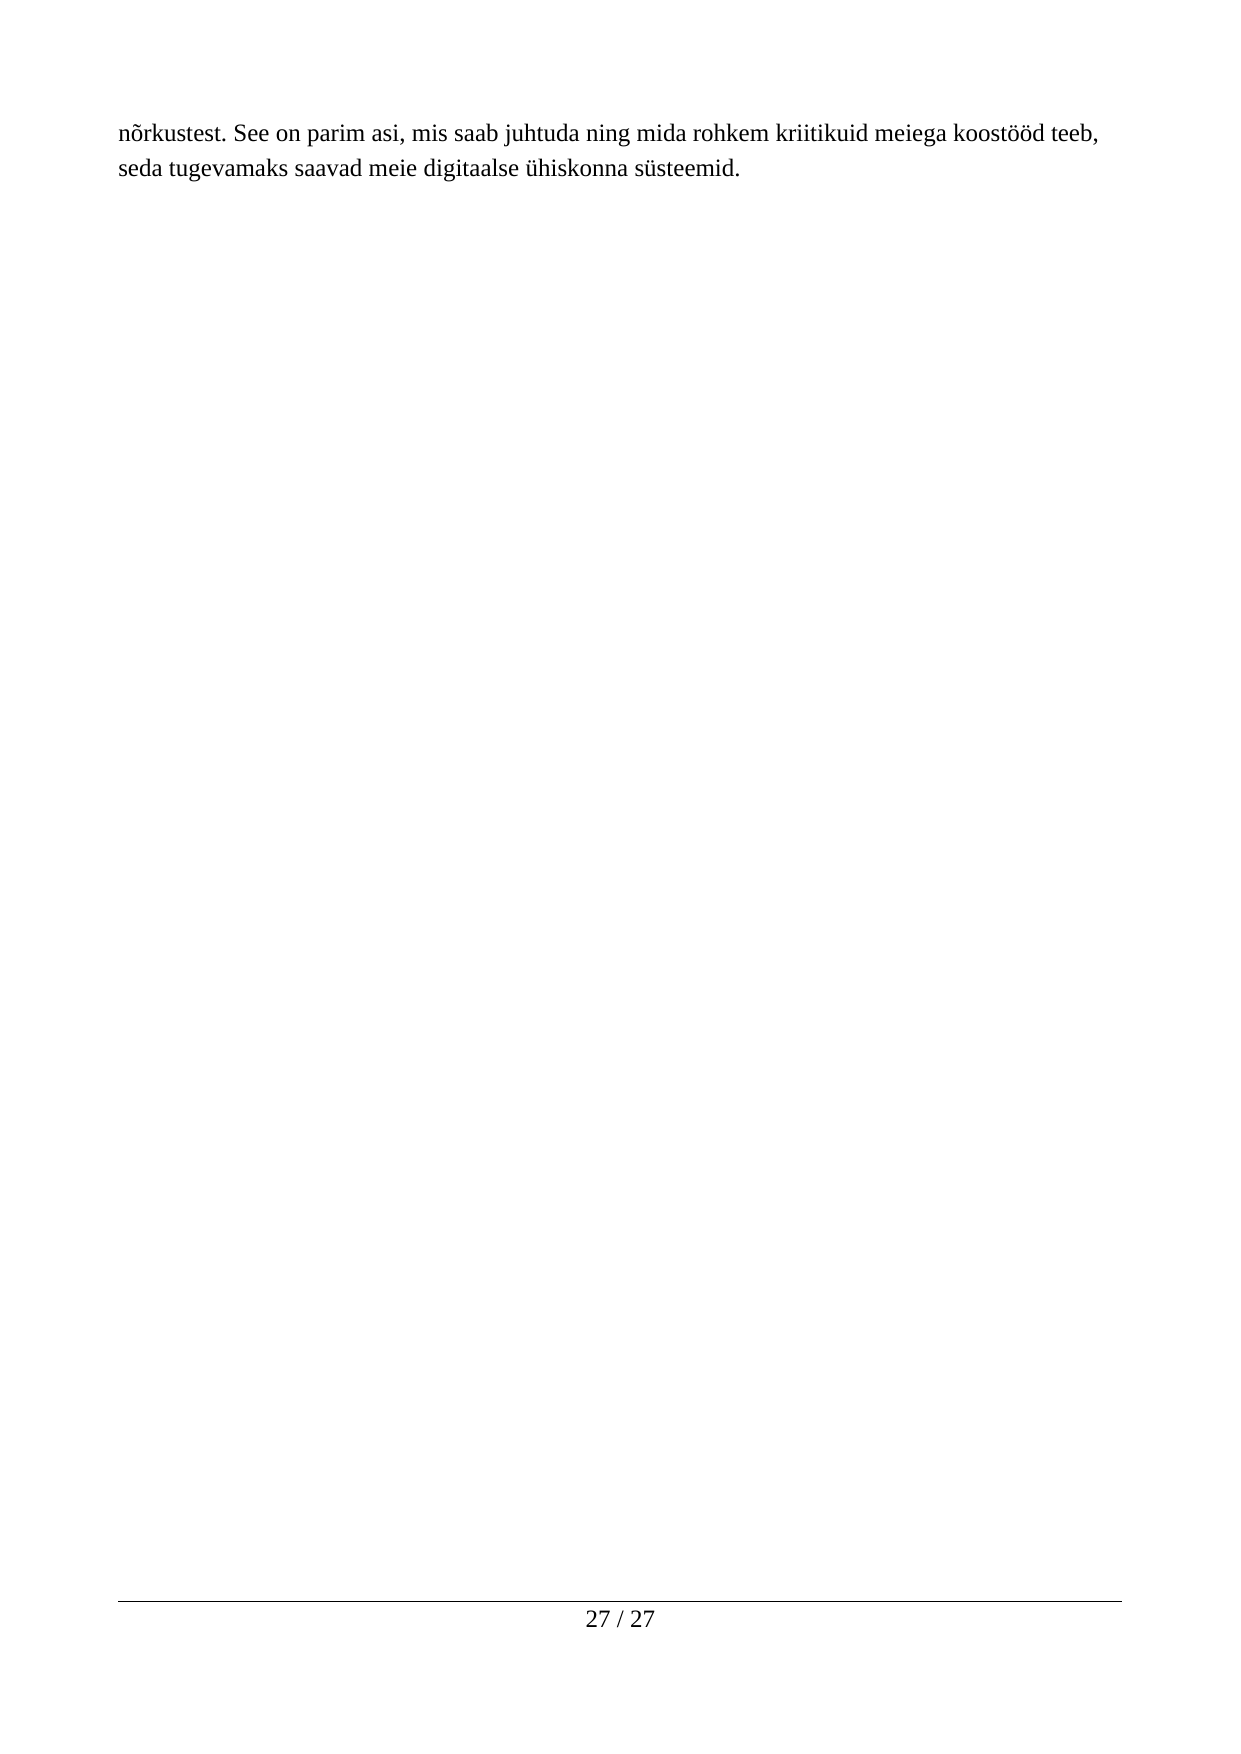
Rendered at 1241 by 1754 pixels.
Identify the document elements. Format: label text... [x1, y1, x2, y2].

text nõrkustest. See on parim asi, mis saab juhtuda ning mida rohkem kriitikuid meiega koostööd teeb, seda tugevamaks saavad meie digitaalse ühiskonna süsteemid. [118, 118, 1122, 181]
